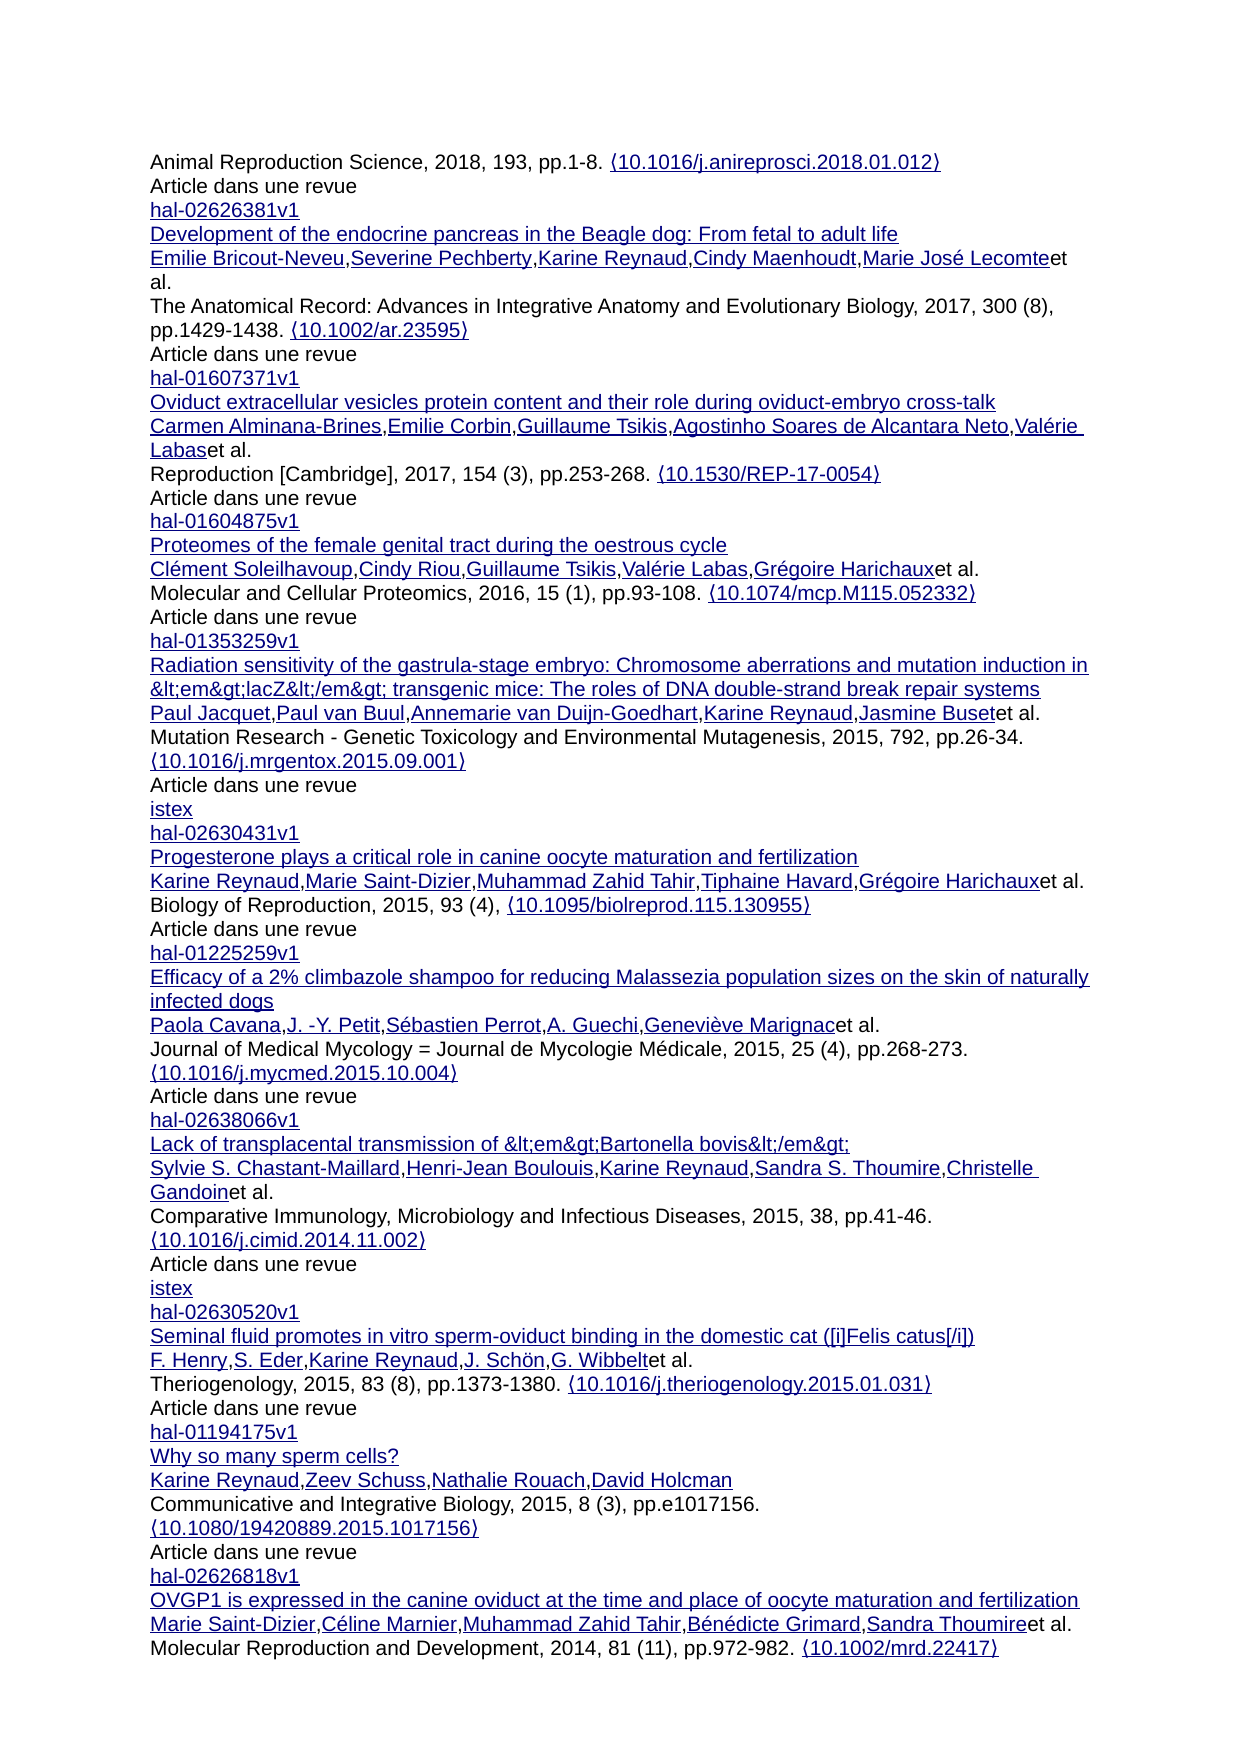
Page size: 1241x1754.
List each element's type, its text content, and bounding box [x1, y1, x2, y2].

table_cell OVGP1 is expressed in the canine oviduct at the time and place of oocyte maturation and fertilization Marie Saint-Dizier,Céline Marnier,Muhammad Zahid Tahir,Bénédicte Grimard,Sandra Thoumireet al. Molecular Reproduction and Development, 2014, 81 (11), pp.972-982. ⟨10.1002/mrd.22417⟩ [150, 1588, 1090, 1659]
table_cell Development of the endocrine pancreas in the Beagle dog: From fetal to adult life Emilie Bricout-Neveu,Severine Pechberty,Karine Reynaud,Cindy Maenhoudt,Marie José Lecomteet al. The Anatomical Record: Advances in Integrative Anatomy and Evolutionary Biology, 2017, 300 (8), pp.1429-1438. ⟨10.1002/ar.23595⟩ Article dans une revue hal-01607371v1 [150, 222, 1090, 389]
table_cell Animal Reproduction Science, 2018, 193, pp.1-8. ⟨10.1016/j.anireprosci.2018.01.012⟩ Article dans une revue hal-02626381v1 [150, 150, 1090, 222]
table_cell Seminal fluid promotes in vitro sperm-oviduct binding in the domestic cat ([i]Felis catus[/i]) F. Henry,S. Eder,Karine Reynaud,J. Schön,G. Wibbeltet al. Theriogenology, 2015, 83 (8), pp.1373-1380. ⟨10.1016/j.theriogenology.2015.01.031⟩ Article dans une revue hal-01194175v1 [150, 1324, 1090, 1444]
table_cell Oviduct extracellular vesicles protein content and their role during oviduct-embryo cross-talk Carmen Alminana-Brines,Emilie Corbin,Guillaume Tsikis,Agostinho Soares de Alcantara Neto,Valérie Labaset al. Reproduction [Cambridge], 2017, 154 (3), pp.253-268. ⟨10.1530/REP-17-0054⟩ Article dans une revue hal-01604875v1 [150, 390, 1090, 533]
table_cell Radiation sensitivity of the gastrula-stage embryo: Chromosome aberrations and mutation induction in &lt;em&gt;lacZ&lt;/em&gt; transgenic mice: The roles of DNA double-strand break repair systems Paul Jacquet,Paul van Buul,Annemarie van Duijn-Goedhart,Karine Reynaud,Jasmine Busetet al. Mutation Research - Genetic Toxicology and Environmental Mutagenesis, 2015, 792, pp.26-34. ⟨10.1016/j.mrgentox.2015.09.001⟩ Article dans une revue istex hal-02630431v1 [150, 653, 1090, 845]
table_cell Why so many sperm cells? Karine Reynaud,Zeev Schuss,Nathalie Rouach,David Holcman Communicative and Integrative Biology, 2015, 8 (3), pp.e1017156. ⟨10.1080/19420889.2015.1017156⟩ Article dans une revue hal-02626818v1 [150, 1444, 1090, 1587]
table_cell infected dogs Paola Cavana,J. -Y. Petit,Sébastien Perrot,A. Guechi,Geneviève Marignacet al. Journal of Medical Mycology = Journal de Mycologie Médicale, 2015, 25 (4), pp.268-273. ⟨10.1016/j.mycmed.2015.10.004⟩ Article dans une revue hal-02638066v1 [150, 987, 1090, 1132]
table_cell Proteomes of the female genital tract during the oestrous cycle Clément Soleilhavoup,Cindy Riou,Guillaume Tsikis,Valérie Labas,Grégoire Harichauxet al. Molecular and Cellular Proteomics, 2016, 15 (1), pp.93-108. ⟨10.1074/mcp.M115.052332⟩ Article dans une revue hal-01353259v1 [150, 533, 1090, 653]
table_cell Progesterone plays a critical role in canine oocyte maturation and fertilization Karine Reynaud,Marie Saint-Dizier,Muhammad Zahid Tahir,Tiphaine Havard,Grégoire Harichauxet al. Biology of Reproduction, 2015, 93 (4), ⟨10.1095/biolreprod.115.130955⟩ Article dans une revue hal-01225259v1 [150, 845, 1090, 964]
table_cell Efficacy of a 2% climbazole shampoo for reducing Malassezia population sizes on the skin of naturally [150, 965, 1090, 986]
table_cell Lack of transplacental transmission of &lt;em&gt;Bartonella bovis&lt;/em&gt; Sylvie S. Chastant-Maillard,Henri-Jean Boulouis,Karine Reynaud,Sandra S. Thoumire,Christelle Gandoinet al. Comparative Immunology, Microbiology and Infectious Diseases, 2015, 38, pp.41-46. ⟨10.1016/j.cimid.2014.11.002⟩ Article dans une revue istex hal-02630520v1 [150, 1132, 1090, 1324]
